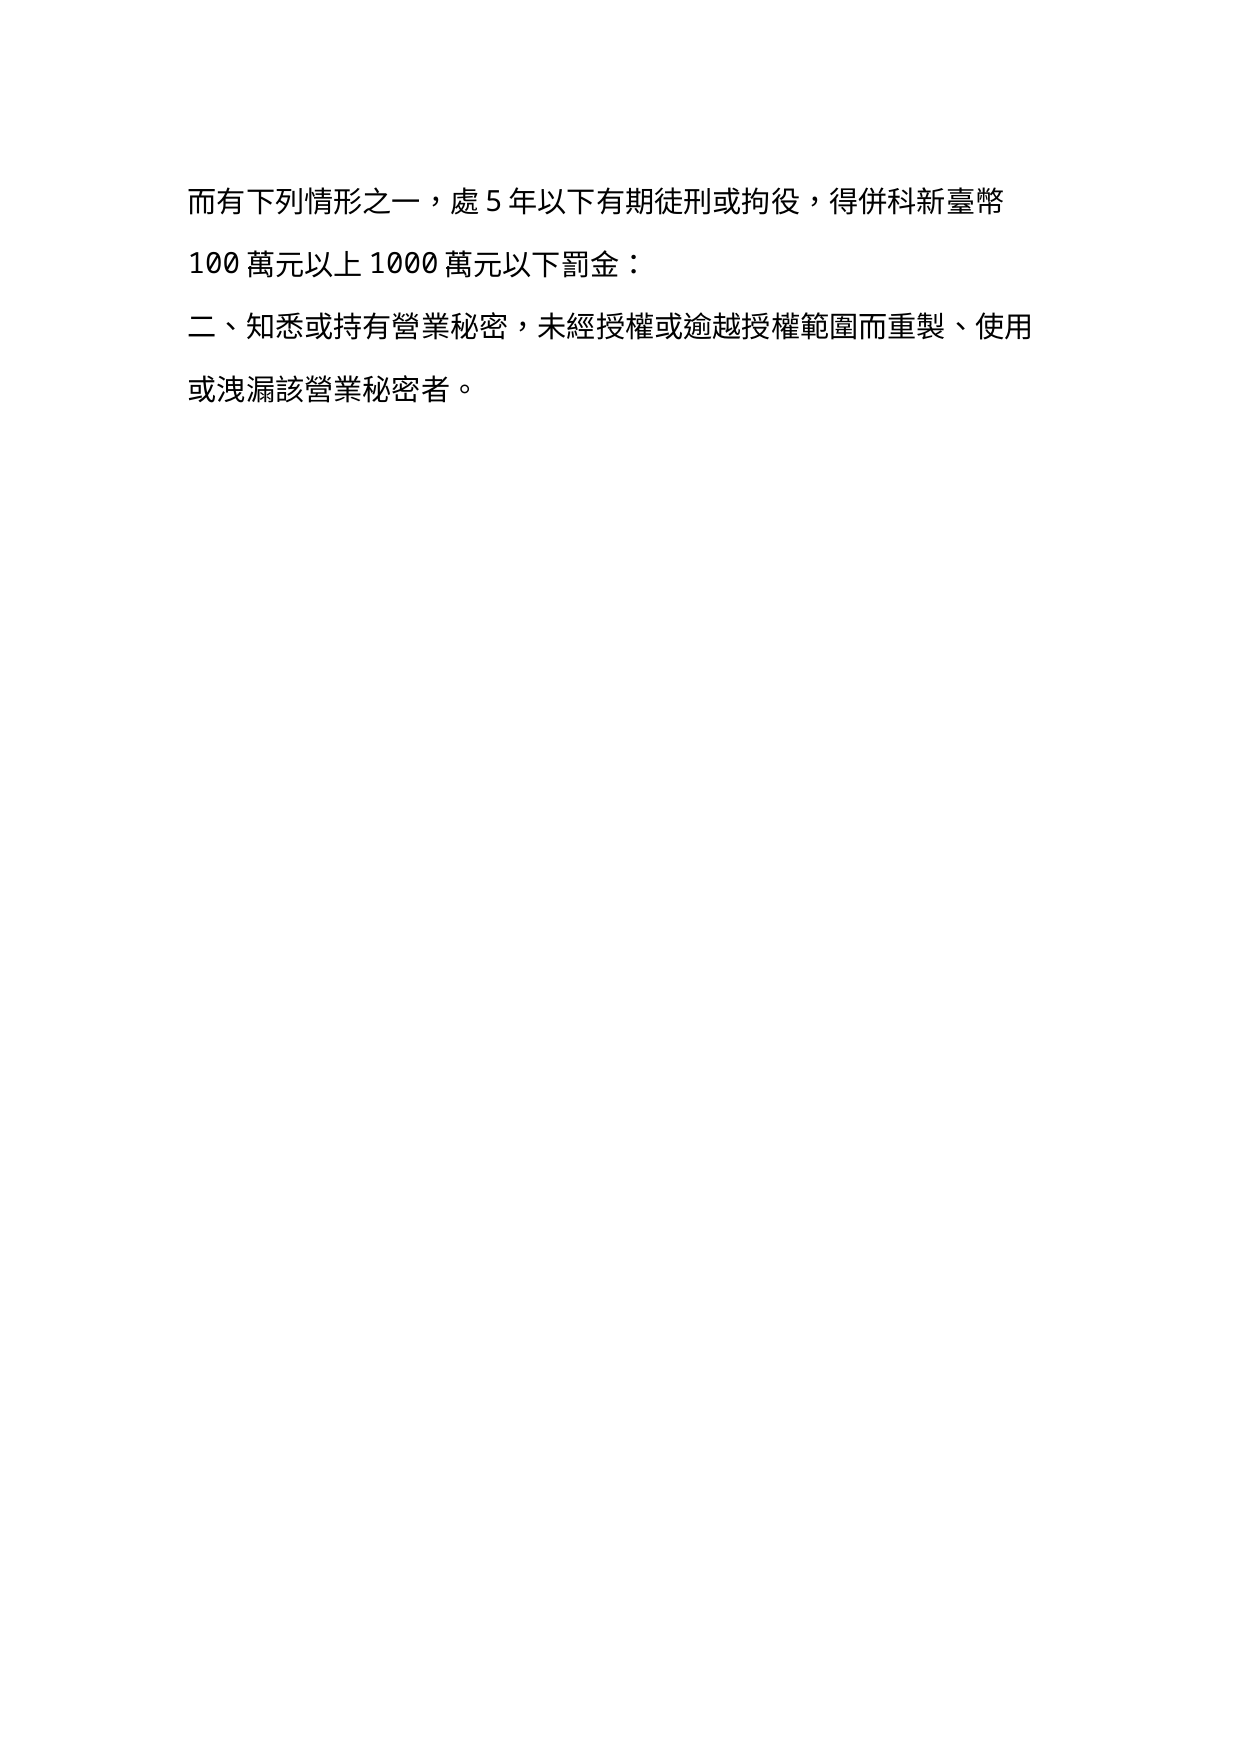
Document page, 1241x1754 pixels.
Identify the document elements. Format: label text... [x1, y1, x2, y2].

text 二、知悉或持有營業秘密，未經授權或逾越授權範圍而重製、使用或洩漏該營業秘密者。 [187, 283, 1053, 408]
text 而有下列情形之一，處5年以下有期徒刑或拘役，得併科新臺幣100萬元以上1000萬元以下罰金： [187, 158, 1053, 283]
